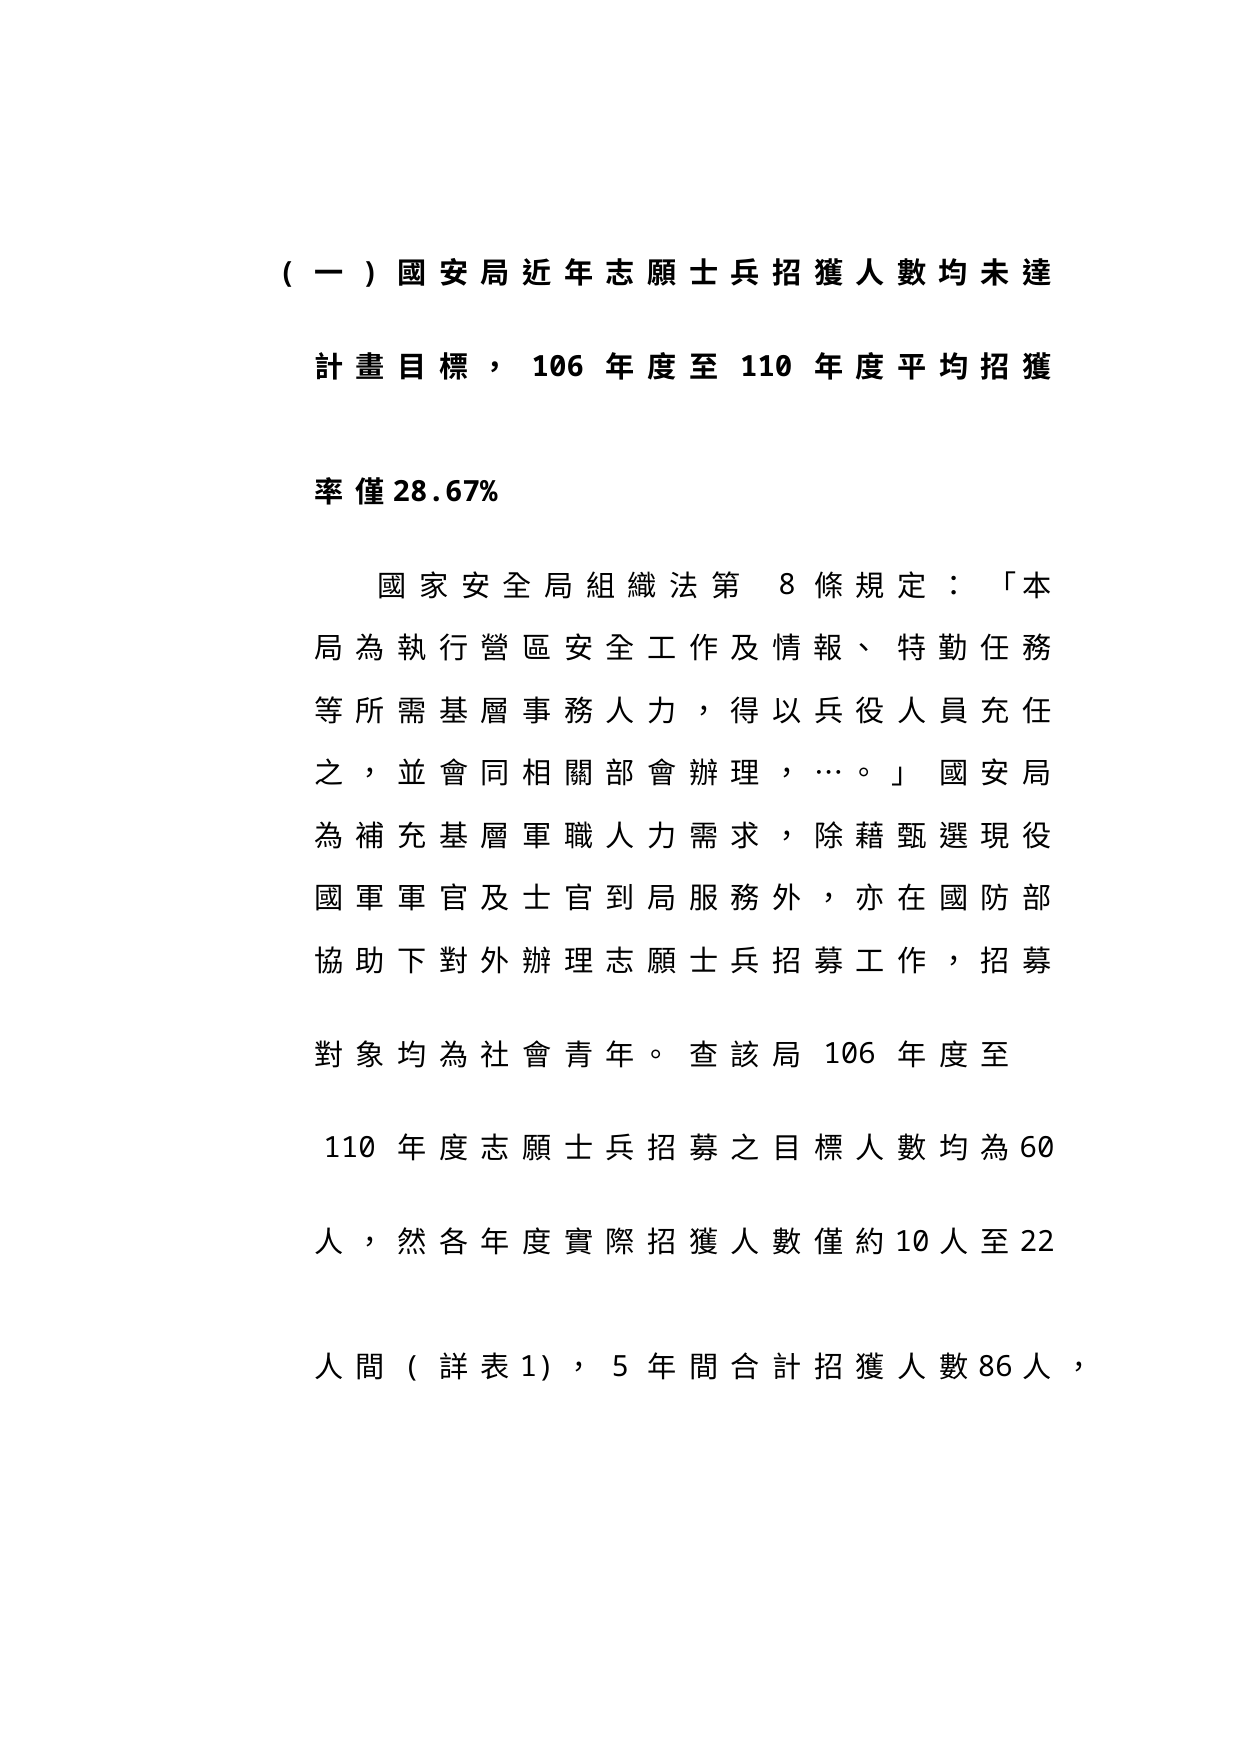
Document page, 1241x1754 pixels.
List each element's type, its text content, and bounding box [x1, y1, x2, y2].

text (一)國安局近年志願士兵招獲人數均未達計畫目標，106年度至110年度平均招獲率僅28.67% [242, 229, 1058, 542]
text 國家安全局組織法第8條規定：「本局為執行營區安全工作及情報、特勤任務等所需基層事務人力，得以兵役人員充任之，並會同相關部會辦理，…。」國安局為補充基層軍職人力需求，除藉甄選現役國軍軍官及士官到局服務外，亦在國防部協助下對外辦理志願士兵招募工作，招募對象均為社會青年。查該局106年度至110年度志願士兵招募之目標人數均為60人，然各年度實際招獲人數僅約10人至22人間(詳表1)，5年間合計招獲人數86人，年平均招獲率為28.67%；111年度預計招募人數仍為60人，惟截至該年8月底僅招獲9人，招募狀況仍欠佳。 [271, 542, 1058, 1417]
